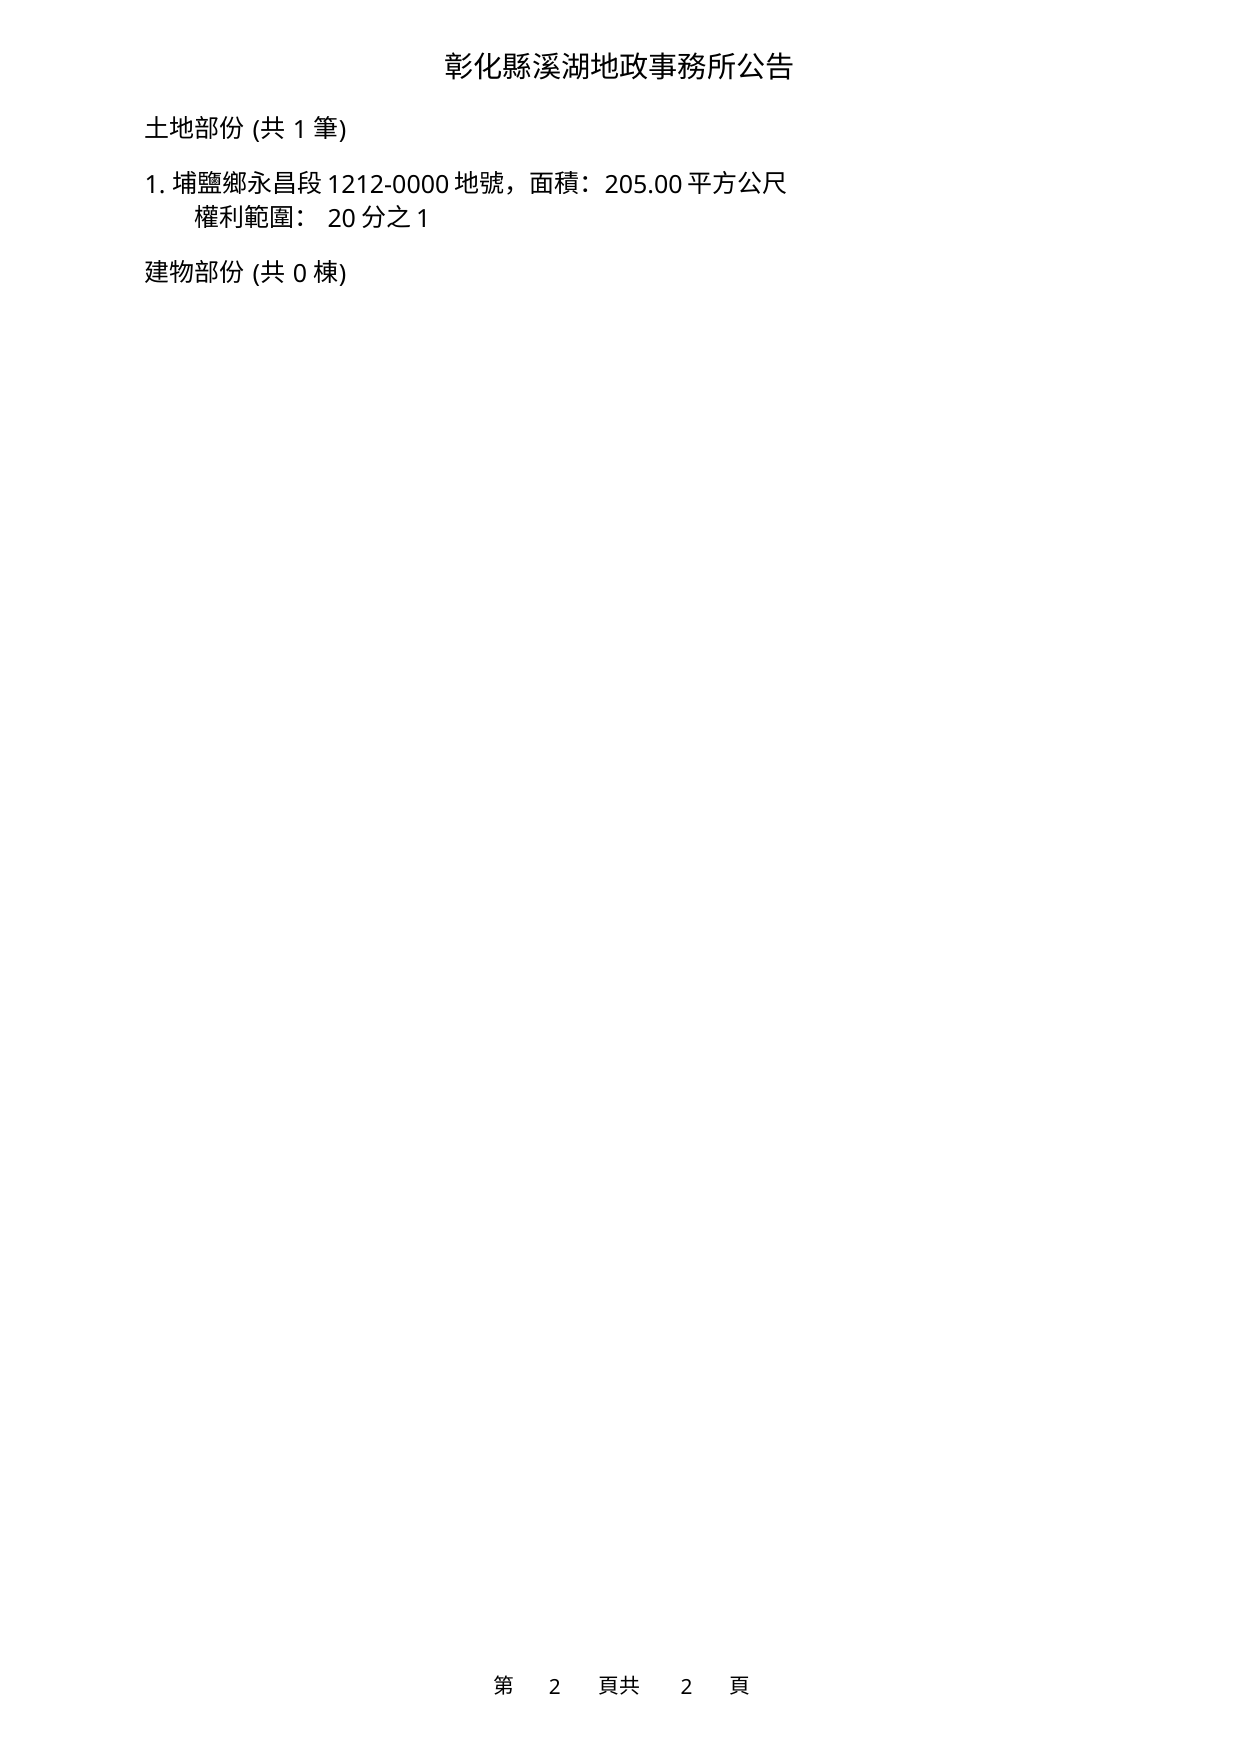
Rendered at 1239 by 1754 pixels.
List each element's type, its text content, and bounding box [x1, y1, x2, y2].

table_cell [760, 310, 1177, 1666]
table_header [0, 0, 62, 41]
table_cell 2 [653, 1666, 719, 1707]
table_header [585, 0, 653, 41]
table_cell [585, 310, 653, 1666]
table_header [760, 0, 1177, 41]
table_cell [0, 1666, 62, 1707]
table_cell [1177, 41, 1239, 94]
table_header [483, 0, 523, 41]
table_header [524, 0, 585, 41]
table_cell [1177, 239, 1239, 310]
table_cell [483, 310, 523, 1666]
table_cell [0, 310, 62, 1666]
table_cell 頁 [720, 1666, 760, 1707]
table_cell [0, 239, 62, 310]
table_cell 彰化縣溪湖地政事務所公告 [62, 41, 1177, 94]
table_cell [0, 95, 62, 166]
table_header [720, 0, 760, 41]
table_cell [653, 310, 719, 1666]
table_cell [62, 1666, 483, 1707]
table_cell [1177, 95, 1239, 166]
table_cell [1177, 1666, 1239, 1707]
table_header [653, 0, 719, 41]
table_cell [0, 166, 62, 238]
table_cell [760, 1666, 1177, 1707]
table_cell [524, 310, 585, 1666]
table_cell 2 [524, 1666, 585, 1707]
table_cell 第 [483, 1666, 523, 1707]
table_cell [0, 41, 62, 94]
table_cell 建物部份 (共 0 棟) [62, 239, 1177, 310]
table_cell 土地部份 (共 1 筆) [62, 95, 1177, 166]
table_cell 頁共 [585, 1666, 653, 1707]
table_header [62, 0, 483, 41]
table_cell [1177, 310, 1239, 1666]
table_cell [62, 310, 483, 1666]
table_cell [720, 310, 760, 1666]
table_header [1177, 0, 1239, 41]
table_cell [1177, 166, 1239, 238]
table_cell 1. 埔鹽鄉永昌段1212-0000地號，面積：205.00平方公尺 權利範圍： 20分之1 [62, 166, 1177, 238]
